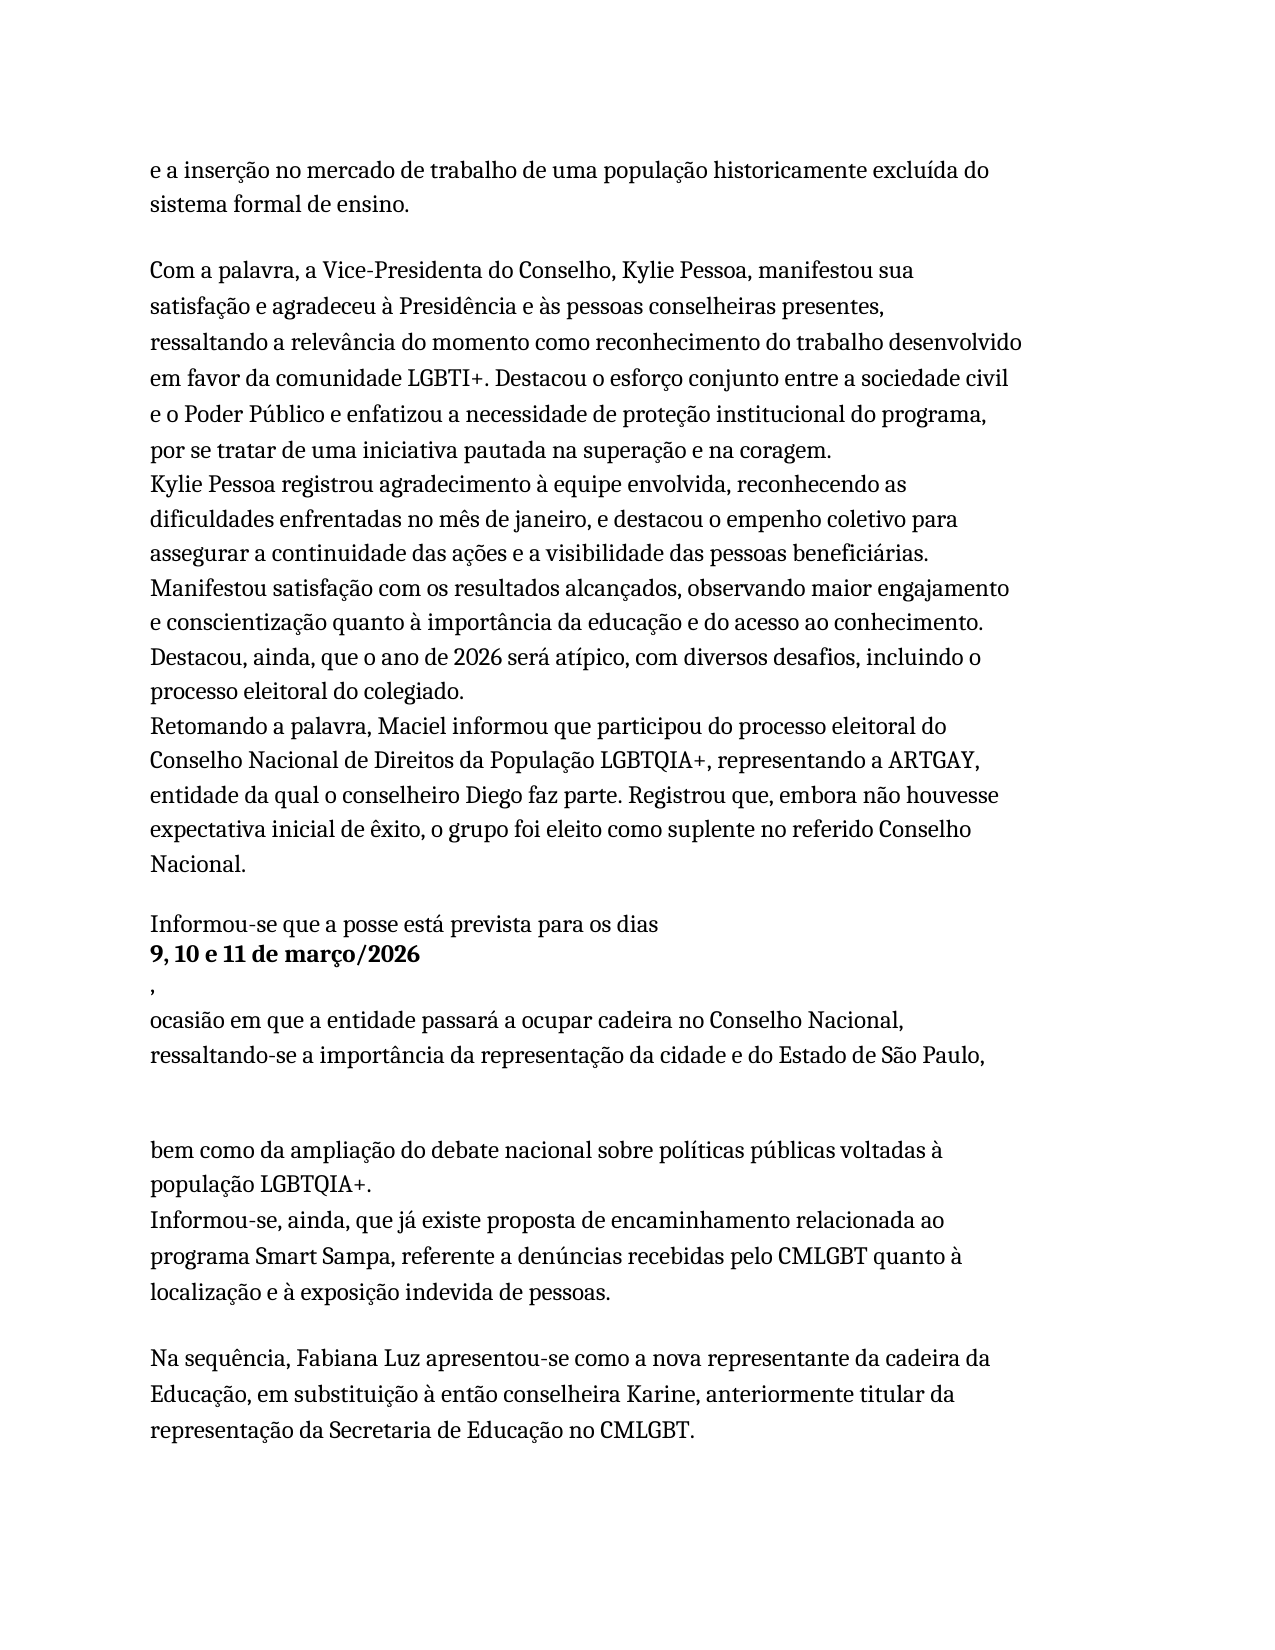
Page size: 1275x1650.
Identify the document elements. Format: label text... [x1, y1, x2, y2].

text Informou-se que a posse está prevista para os dias [150, 908, 1125, 938]
text , [150, 968, 1125, 998]
text Retomando a palavra, Maciel informou que participou do processo eleitoral do Conselho Nacional de Direitos da População LGBTQIA+, representando a ARTGAY, entidade da qual o conselheiro Diego faz parte. Registrou que, embora não houvesse expectativa inicial de êxito, o grupo foi eleito como suplente no referido Conselho Nacional. [150, 706, 1125, 878]
text bem como da ampliação do debate nacional sobre políticas públicas voltadas à população LGBTQIA+. [150, 1130, 1125, 1199]
text e a inserção no mercado de trabalho de uma população historicamente excluída do sistema formal de ensino. [150, 150, 1125, 219]
text Kylie Pessoa registrou agradecimento à equipe envolvida, reconhecendo as dificuldades enfrentadas no mês de janeiro, e destacou o empenho coletivo para assegurar a continuidade das ações e a visibilidade das pessoas beneficiárias. Manifestou satisfação com os resultados alcançados, observando maior engajamento e conscientização quanto à importância da educação e do acesso ao conhecimento. Destacou, ainda, que o ano de 2026 será atípico, com diversos desafios, incluindo o processo eleitoral do colegiado. [150, 464, 1125, 706]
text 9, 10 e 11 de março/2026 [150, 938, 1125, 968]
text Informou-se, ainda, que já existe proposta de encaminhamento relacionada ao programa Smart Sampa, referente a denúncias recebidas pelo CMLGBT quanto à localização e à exposição indevida de pessoas. [150, 1199, 1125, 1307]
text ocasião em que a entidade passará a ocupar cadeira no Conselho Nacional, ressaltando-se a importância da representação da cidade e do Estado de São Paulo, [150, 998, 1125, 1070]
text Com a palavra, a Vice-Presidenta do Conselho, Kylie Pessoa, manifestou sua satisfação e agradeceu à Presidência e às pessoas conselheiras presentes, ressaltando a relevância do momento como reconhecimento do trabalho desenvolvido em favor da comunidade LGBTI+. Destacou o esforço conjunto entre a sociedade civil e o Poder Público e enfatizou a necessidade de proteção institucional do programa, por se tratar de uma iniciativa pautada na superação e na coragem. [150, 249, 1125, 464]
text Na sequência, Fabiana Luz apresentou-se como a nova representante da cadeira da Educação, em substituição à então conselheira Karine, anteriormente titular da representação da Secretaria de Educação no CMLGBT. [150, 1337, 1125, 1445]
